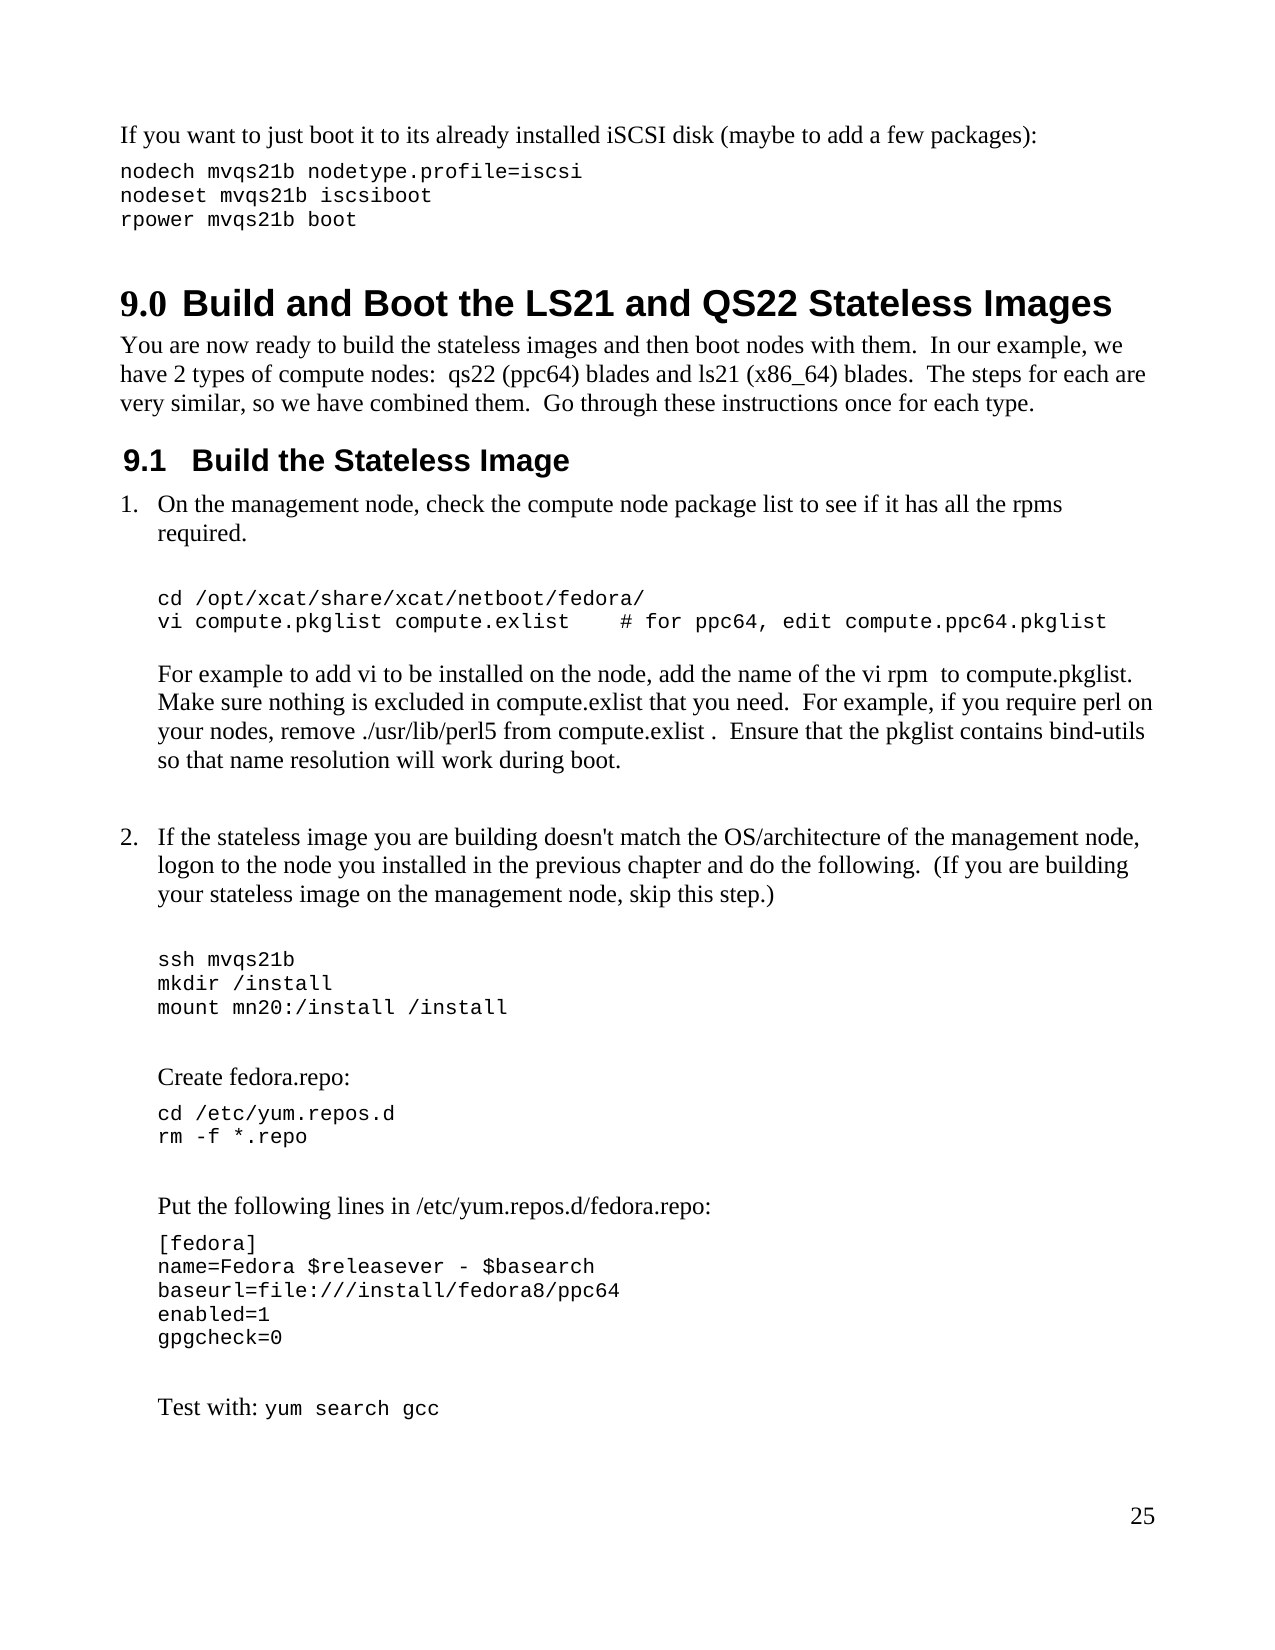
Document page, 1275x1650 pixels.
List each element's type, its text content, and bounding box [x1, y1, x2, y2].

text cd /etc/yum.repos.d [157, 1103, 1155, 1126]
list On the management node, check the compute node package list to see if it has all the rpms required. [120, 489, 1155, 547]
text gpgcheck=0 [157, 1327, 1155, 1351]
text cd /opt/xcat/share/xcat/netboot/fedora/ [157, 588, 1155, 611]
text You are now ready to build the stateless images and then boot nodes with them. In our example, we have 2 types of compute nodes: qs22 (ppc64) blades and ls21 (x86_64) blades. The steps for each are very similar, so we have combined them. Go through these instructions once for each type. [120, 330, 1155, 417]
text Test with: yum search gcc [157, 1392, 1155, 1422]
text mount mn20:/install /install [157, 997, 1155, 1020]
list If the stateless image you are building doesn't match the OS/architecture of the management node, logon to the node you installed in the previous chapter and do the following. (If you are building your stateless image on the management node, skip this step.) [120, 822, 1155, 908]
text enabled=1 [157, 1303, 1155, 1327]
text nodech mvqs21b nodetype.profile=iscsi [120, 161, 1155, 185]
text mkdir /install [157, 973, 1155, 997]
text If you want to just boot it to its already installed iSCSI disk (maybe to add a few packages): [120, 120, 1155, 149]
text Put the following lines in /etc/yum.repos.d/fedora.repo: [157, 1191, 1155, 1220]
text rm -f *.repo [157, 1126, 1155, 1150]
text [fedora] [157, 1233, 1155, 1256]
text ssh mvqs21b [157, 949, 1155, 973]
text vi compute.pkglist compute.exlist # for ppc64, edit compute.ppc64.pkglist [157, 611, 1155, 635]
text nodeset mvqs21b iscsiboot [120, 185, 1155, 208]
subtitle Build the Stateless Image [123, 442, 1155, 478]
text rpower mvqs21b boot [120, 208, 1155, 232]
text For example to add vi to be installed on the node, add the name of the vi rpm to compute.pkglist. Make sure nothing is excluded in compute.exlist that you need. For example, if you require perl on your nodes, remove ./usr/lib/perl5 from compute.exlist . Ensure that the pkglist contains bind-utils so that name resolution will work during boot. [157, 659, 1155, 774]
text name=Fedora $releasever - $basearch [157, 1256, 1155, 1280]
text Create fedora.repo: [157, 1062, 1155, 1090]
subtitle Build and Boot the LS21 and QS22 Stateless Images [120, 281, 1155, 324]
text baseurl=file:///install/fedora8/ppc64 [157, 1280, 1155, 1303]
